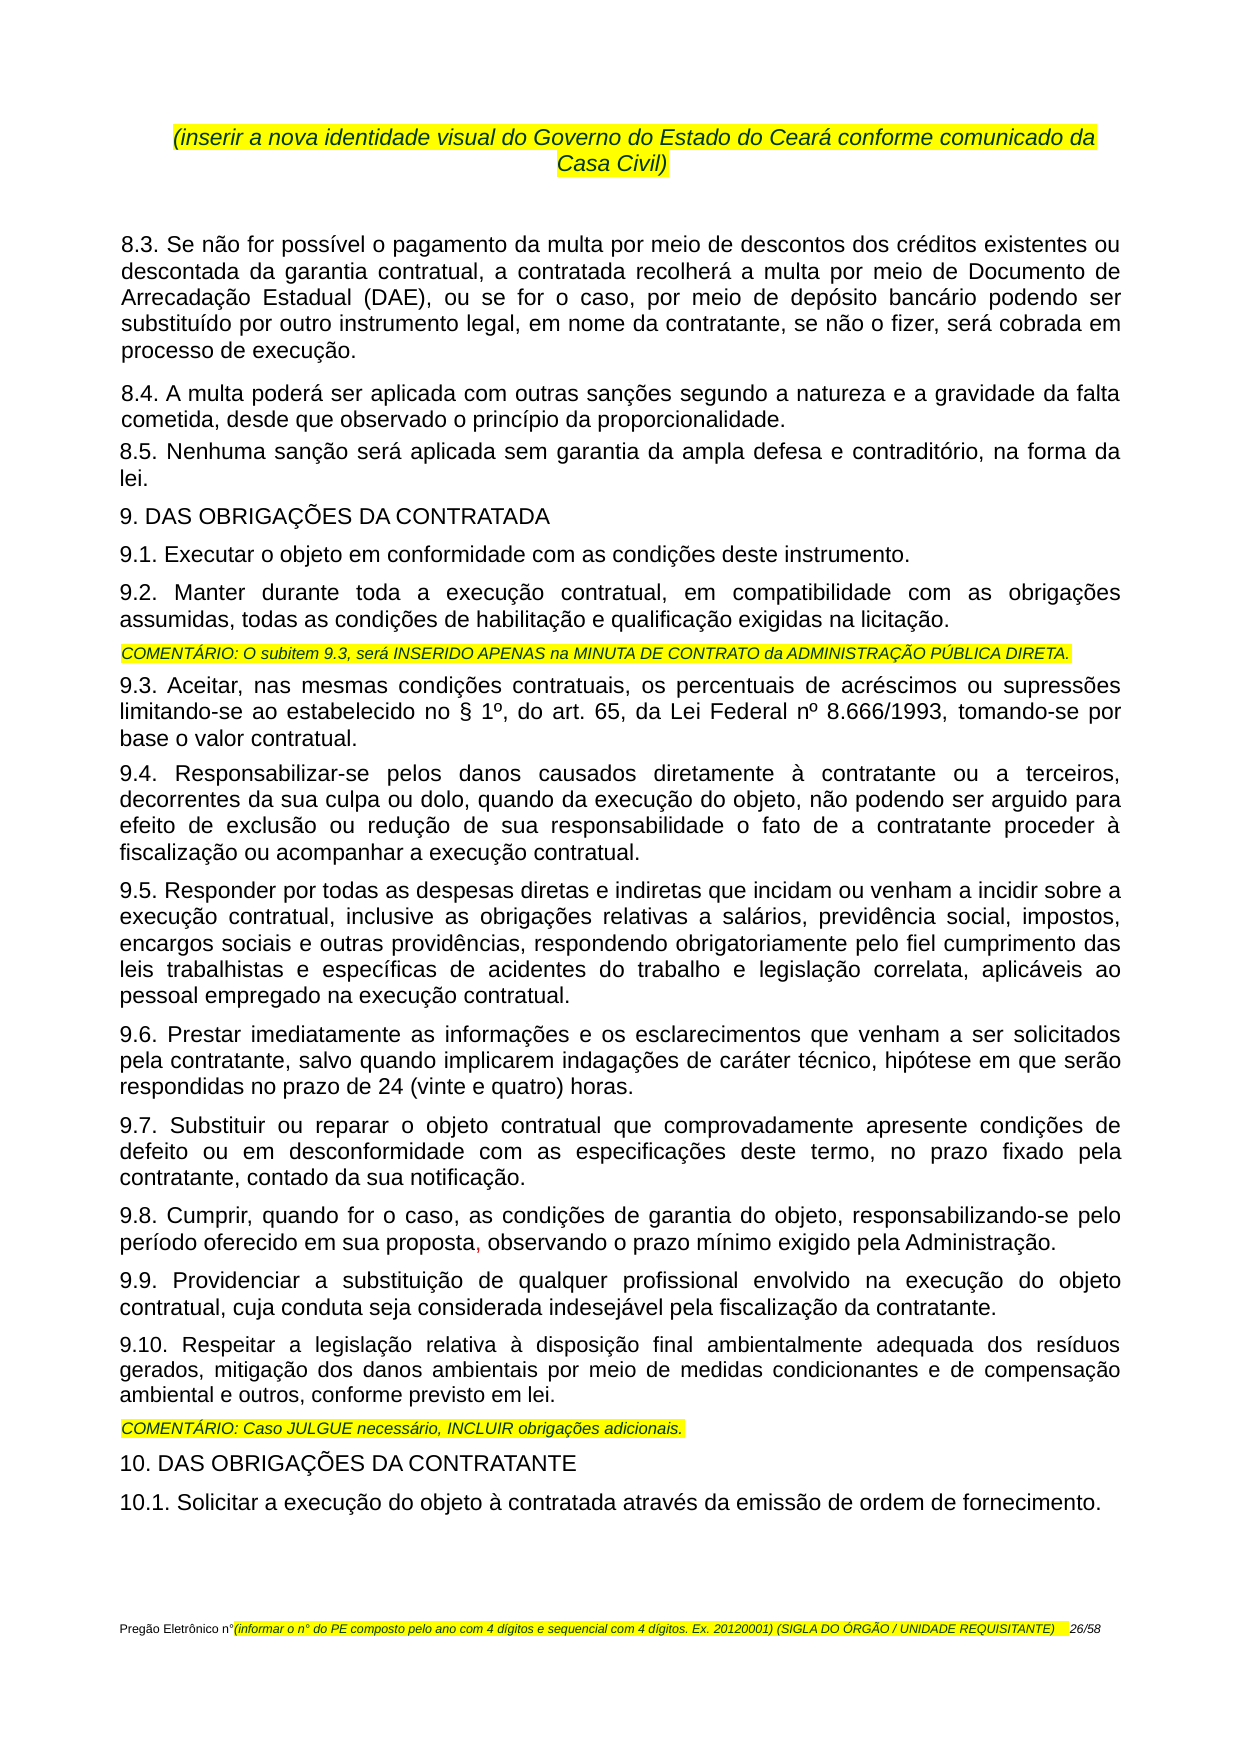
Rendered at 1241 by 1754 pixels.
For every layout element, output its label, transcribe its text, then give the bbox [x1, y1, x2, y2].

text 9.3. Aceitar, nas mesmas condições contratuais, os percentuais de acréscimos ou supressões limitando-se ao estabelecido no § 1º, do art. 65, da Lei Federal nº 8.666/1993, tomando-se por base o valor contratual. [119, 672, 1121, 751]
text 9.9. Providenciar a substituição de qualquer profissional envolvido na execução do objeto contratual, cuja conduta seja considerada indesejável pela fiscalização da contratante. [119, 1267, 1121, 1320]
text 8.4. A multa poderá ser aplicada com outras sanções segundo a natureza e a gravidade da falta cometida, desde que observado o princípio da proporcionalidade. [121, 379, 1121, 432]
text 8.5. Nenhuma sanção será aplicada sem garantia da ampla defesa e contraditório, na forma da lei. [119, 438, 1121, 491]
text 9. DAS OBRIGAÇÕES DA CONTRATADA [119, 503, 1121, 529]
text 9.8. Cumprir, quando for o caso, as condições de garantia do objeto, responsabilizando-se pelo período oferecido em sua proposta, observando o prazo mínimo exigido pela Administração. [119, 1202, 1121, 1255]
text 9.7. Substituir ou reparar o objeto contratual que comprovadamente apresente condições de defeito ou em desconformidade com as especificações deste termo, no prazo fixado pela contratante, contado da sua notificação. [119, 1112, 1121, 1191]
text 9.6. Prestar imediatamente as informações e os esclarecimentos que venham a ser solicitados pela contratante, salvo quando implicarem indagações de caráter técnico, hipótese em que serão respondidas no prazo de 24 (vinte e quatro) horas. [119, 1021, 1121, 1100]
text 8.3. Se não for possível o pagamento da multa por meio de descontos dos créditos existentes ou descontada da garantia contratual, a contratada recolherá a multa por meio de Documento de Arrecadação Estadual (DAE), ou se for o caso, por meio de depósito bancário podendo ser substituído por outro instrumento legal, em nome da contratante, se não o fizer, será cobrada em processo de execução. [121, 231, 1121, 363]
text 10. DAS OBRIGAÇÕES DA CONTRATANTE [119, 1450, 1121, 1477]
text 9.5. Responder por todas as despesas diretas e indiretas que incidam ou venham a incidir sobre a execução contratual, inclusive as obrigações relativas a salários, previdência social, impostos, encargos sociais e outras providências, respondendo obrigatoriamente pelo fiel cumprimento das leis trabalhistas e específicas de acidentes do trabalho e legislação correlata, aplicáveis ao pessoal empregado na execução contratual. [119, 877, 1121, 1009]
text 10.1. Solicitar a execução do objeto à contratada através da emissão de ordem de fornecimento. [119, 1488, 1121, 1515]
text 9.4. Responsabilizar-se pelos danos causados diretamente à contratante ou a terceiros, decorrentes da sua culpa ou dolo, quando da execução do objeto, não podendo ser arguido para efeito de exclusão ou redução de sua responsabilidade o fato de a contratante proceder à fiscalização ou acompanhar a execução contratual. [119, 760, 1121, 865]
text COMENTÁRIO: O subitem 9.3, será INSERIDO APENAS na MINUTA DE CONTRATO da ADMINISTRAÇÃO PÚBLICA DIRETA. [121, 644, 1121, 663]
text 9.10. Respeitar a legislação relativa à disposição final ambientalmente adequada dos resíduos gerados, mitigação dos danos ambientais por meio de medidas condicionantes e de compensação ambiental e outros, conforme previsto em lei. [119, 1332, 1121, 1407]
text 9.2. Manter durante toda a execução contratual, em compatibilidade com as obrigações assumidas, todas as condições de habilitação e qualificação exigidas na licitação. [119, 579, 1121, 632]
text 9.1. Executar o objeto em conformidade com as condições deste instrumento. [119, 541, 1121, 567]
text COMENTÁRIO: Caso JULGUE necessário, INCLUIR obrigações adicionais. [121, 1419, 1121, 1438]
